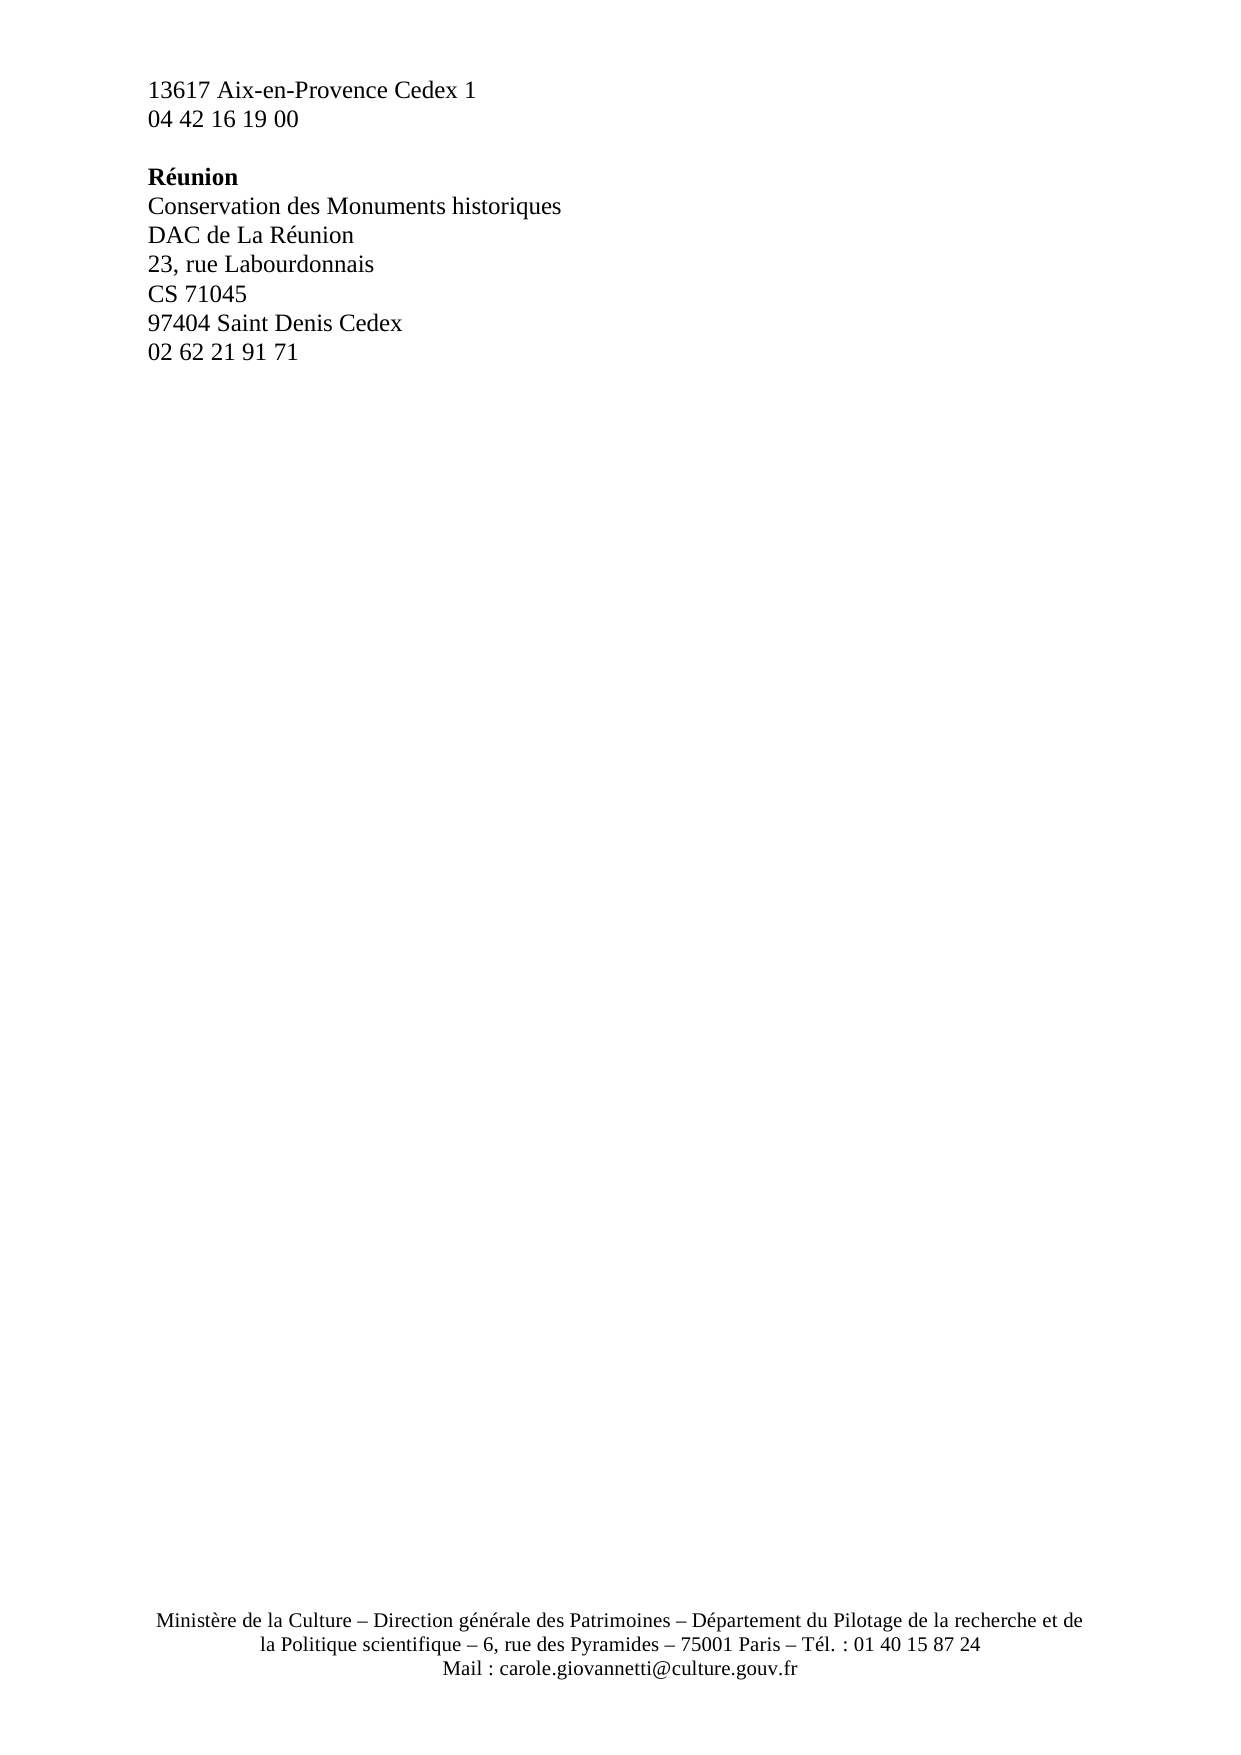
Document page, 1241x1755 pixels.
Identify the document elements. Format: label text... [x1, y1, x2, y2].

text DAC de La Réunion [148, 220, 1093, 249]
text CS 71045 [148, 278, 1093, 307]
text 02 62 21 91 71 [148, 337, 1093, 366]
text 13617 Aix-en-Provence Cedex 1 [148, 75, 1093, 104]
text 04 42 16 19 00 [148, 104, 1093, 133]
text 23, rue Labourdonnais [148, 249, 1093, 278]
text 97404 Saint Denis Cedex [148, 307, 1093, 337]
text Conservation des Monuments historiques [148, 191, 1093, 220]
text Réunion [148, 162, 1093, 191]
